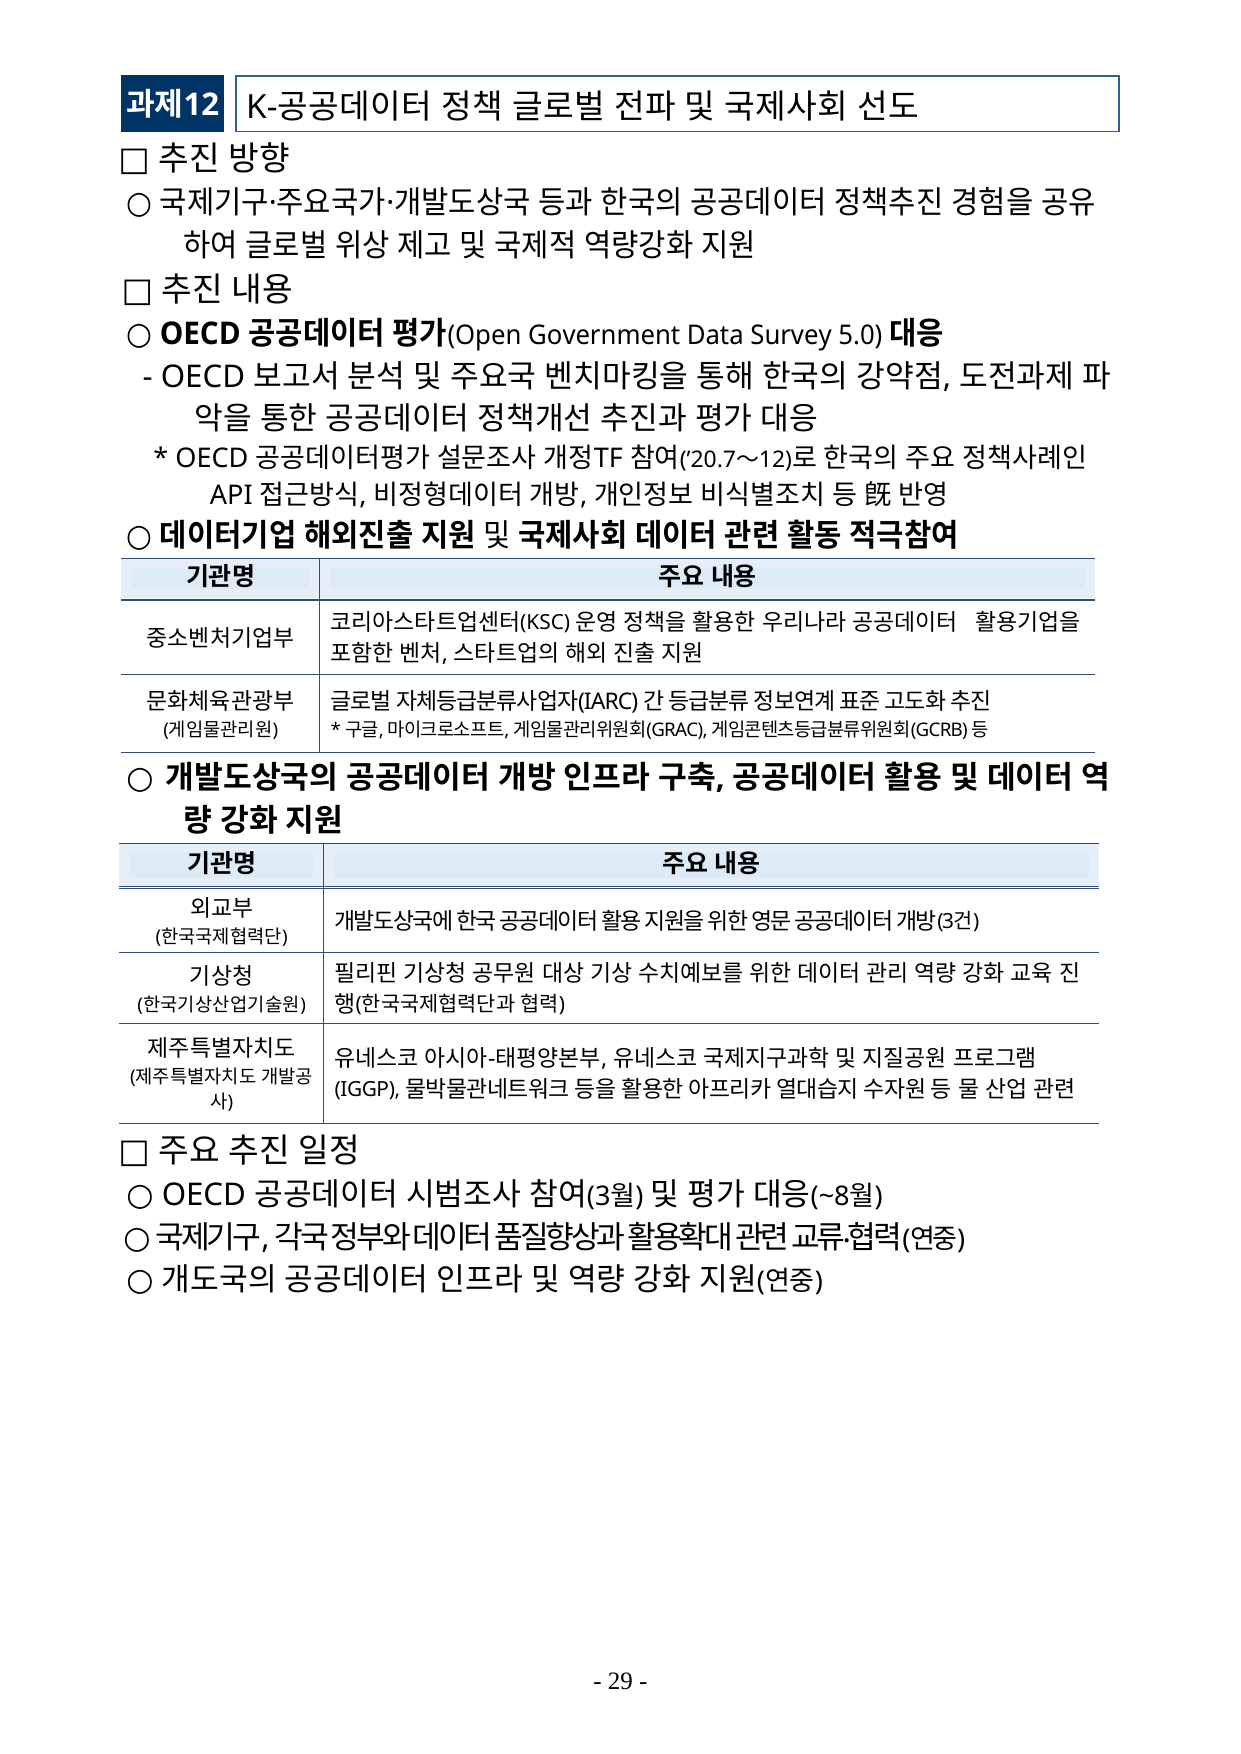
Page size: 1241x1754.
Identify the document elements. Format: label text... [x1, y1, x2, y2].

text ○ 국제기구·주요국가·개발도상국 등과 한국의 공공데이터 정책추진 경험을 공유하여 글로벌 위상 제고 및 국제적 역량강화 지원 [118, 180, 1122, 266]
table_header 주요 내용 [324, 844, 1099, 886]
text ○ OECD 공공데이터 평가(Open Government Data Survey 5.0) 대응 [118, 311, 1122, 353]
text - OECD 보고서 분석 및 주요국 벤치마킹을 통해 한국의 강약점, 도전과제 파악을 통한 공공데이터 정책개선 추진과 평가 대응 [118, 353, 1122, 439]
table_cell 외교부 (한국국제협력단) [119, 889, 323, 952]
table_cell 코리아스타트업센터(KSC) 운영 정책을 활용한 우리나라 공공데이터 활용기업을 포함한 벤처, 스타트업의 해외 진출 지원 [320, 601, 1095, 674]
table_cell 개발도상국에 한국 공공데이터 활용 지원을 위한 영문 공공데이터 개방(3건) [324, 889, 1099, 952]
table_cell 제주특별자치도 (제주특별자치도 개발공사) [119, 1024, 323, 1123]
text ○ 국제기구, 각국 정부와 데이터 품질향상과 활용확대 관련 교류‧협력(연중) [118, 1215, 1122, 1257]
text □ 주요 추진 일정 [118, 1127, 1122, 1172]
table_cell 글로벌 자체등급분류사업자(IARC) 간 등급분류 정보연계 표준 고도화 추진 * 구글, 마이크로소프트, 게임물관리위원회(GRAC), 게임콘텐츠등급뷴류위원회(GCRB) 등 [320, 675, 1095, 751]
text □ 추진 방향 [118, 135, 1122, 180]
table_cell 필리핀 기상청 공무원 대상 기상 수치예보를 위한 데이터 관리 역량 강화 교육 진행(한국국제협력단과 협력) [324, 953, 1099, 1023]
table_cell 기상청 (한국기상산업기술원) [119, 953, 323, 1023]
text * OECD 공공데이터평가 설문조사 개정TF 참여(’20.7～12)로 한국의 주요 정책사례인 API 접근방식, 비정형데이터 개방, 개인정보 비식별조치 등 旣 반영 [118, 439, 1122, 512]
table_header K-공공데이터 정책 글로벌 전파 및 국제사회 선도 [237, 77, 1118, 131]
table_cell 중소벤처기업부 [121, 601, 319, 674]
table_cell 유네스코 아시아-태평양본부, 유네스코 국제지구과학 및 지질공원 프로그램(IGGP), 물박물관네트워크 등을 활용한 아프리카 열대습지 수자원 등 물 산업 관련 데이터 구축 지원 [324, 1024, 1099, 1123]
text □ 추진 내용 [118, 266, 1122, 311]
table_header 과제12 [122, 76, 223, 131]
text ○ 데이터기업 해외진출 지원 및 국제사회 데이터 관련 활동 적극참여 [118, 512, 1122, 555]
table_header [224, 75, 235, 131]
table_header 주요 내용 [320, 559, 1095, 598]
text ○ OECD 공공데이터 시범조사 참여(3월) 및 평가 대응(~8월) [118, 1172, 1122, 1215]
text ○ 개도국의 공공데이터 인프라 및 역량 강화 지원(연중) [118, 1257, 1122, 1300]
text ○ 개발도상국의 공공데이터 개방 인프라 구축, 공공데이터 활용 및 데이터 역량 강화 지원 [118, 755, 1122, 840]
table_cell 문화체육관광부 (게임물관리원) [121, 675, 319, 751]
table_header 기관명 [121, 559, 319, 598]
table_header 기관명 [119, 844, 323, 886]
